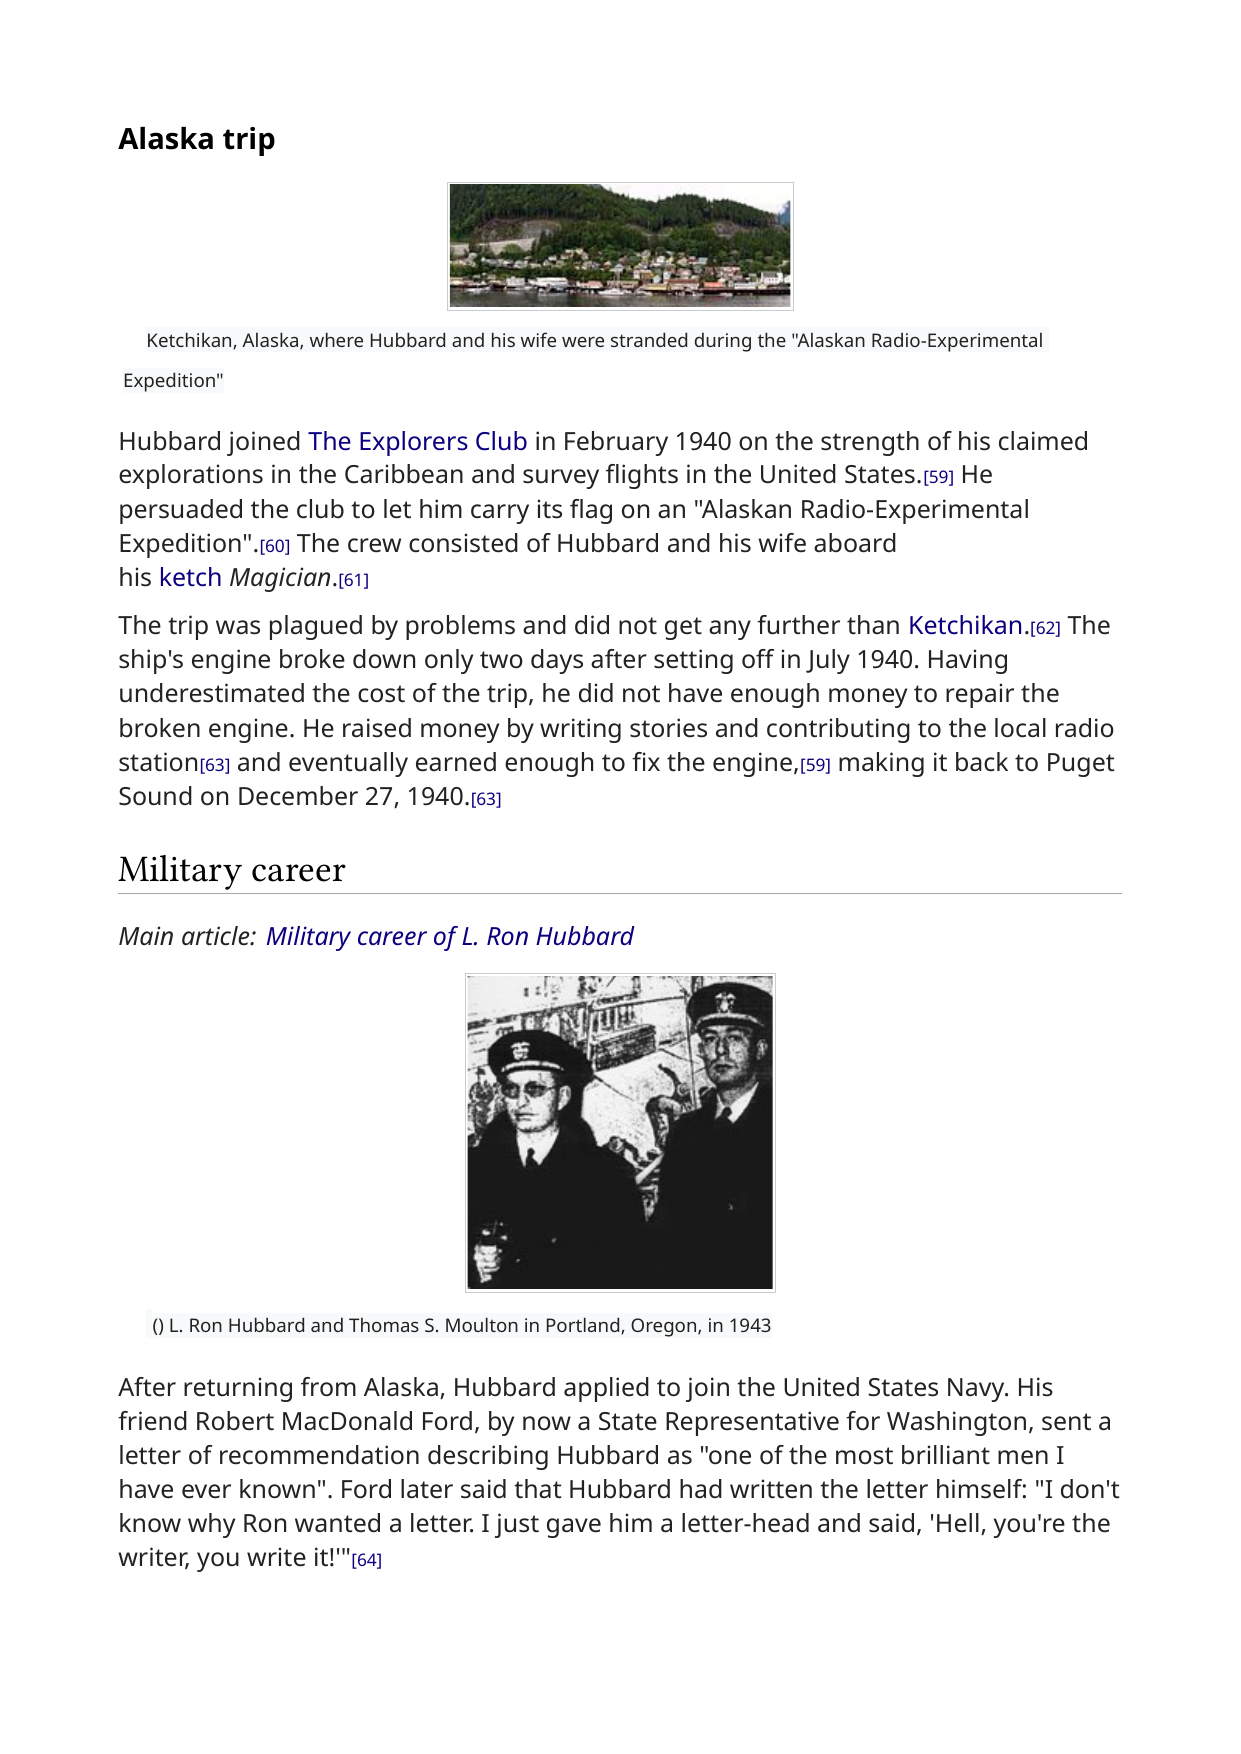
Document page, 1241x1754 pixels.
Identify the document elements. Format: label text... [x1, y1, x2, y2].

text () L. Ron Hubbard and Thomas S. Moulton in Portland, Oregon, in 1943 [123, 1309, 1122, 1338]
text The trip was plagued by problems and did not get any further than Ketchikan.[62] The ship's engine broke down only two days after setting off in July 1940. Having underestimated the cost of the trip, he did not have enough money to repair the broken engine. He raised money by writing stories and contributing to the local radio station[63] and eventually earned enough to fix the engine,[59] making it back to Puget Sound on December 27, 1940.[63] [118, 608, 1122, 812]
subtitle Military career [118, 848, 1122, 893]
text Ketchikan, Alaska, where Hubbard and his wife were stranded during the "Alaskan Radio-Experimental Expedition" [123, 327, 1122, 393]
text Main article: Military career of L. Ron Hubbard [118, 919, 1122, 953]
picture [449, 184, 791, 307]
subtitle Alaska trip [118, 118, 1122, 158]
picture [467, 976, 773, 1289]
text Hubbard joined The Explorers Club in February 1940 on the strength of his claimed explorations in the Caribbean and survey flights in the United States.[59] He persuaded the club to let him carry its flag on an "Alaskan Radio-Experimental Expedition".[60] The crew consisted of Hubbard and his wife aboard his ketch Magician.[61] [118, 423, 1122, 593]
text After returning from Alaska, Hubbard applied to join the United States Navy. His friend Robert MacDonald Ford, by now a State Representative for Washington, sent a letter of recommendation describing Hubbard as "one of the most brilliant men I have ever known". Ford later said that Hubbard had written the letter himself: "I don't know why Ron wanted a letter. I just gave him a letter-head and said, 'Hell, you're the writer, you write it!'"[64] [118, 1370, 1122, 1574]
